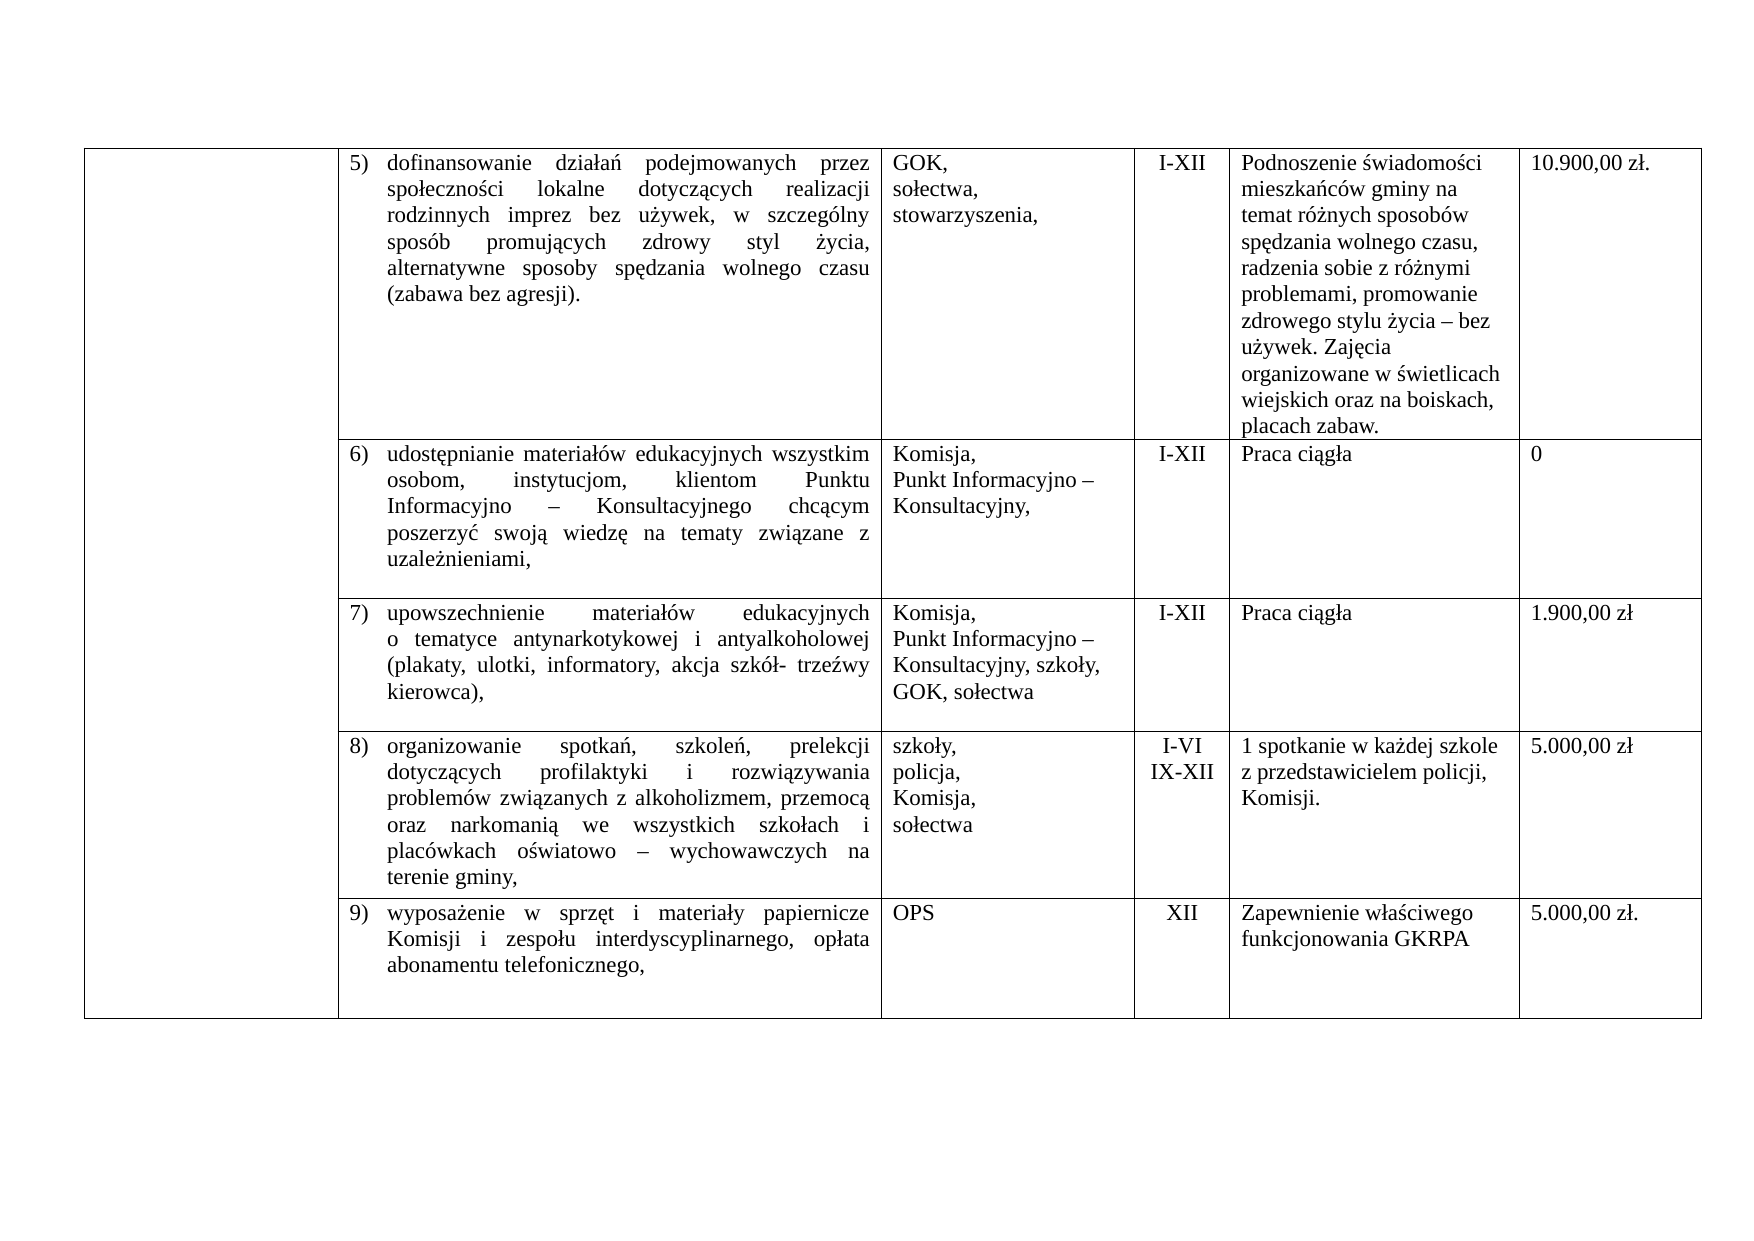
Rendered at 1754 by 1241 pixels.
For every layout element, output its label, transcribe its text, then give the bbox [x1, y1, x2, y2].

table_cell 5.000,00 zł [1520, 732, 1701, 898]
table_cell [85, 149, 338, 1018]
table_cell 0 [1520, 440, 1701, 598]
table_cell Zapewnienie właściwego funkcjonowania GKRPA [1230, 899, 1519, 1018]
table_cell 1 spotkanie w każdej szkole z przedstawicielem policji, Komisji. [1230, 732, 1519, 898]
table_cell 9) wyposażenie w sprzęt i materiały papiernicze Komisji i zespołu interdyscyplinarnego, opłata abonamentu telefonicznego, [339, 899, 881, 1018]
table_cell 10.900,00 zł. [1520, 149, 1701, 439]
table_cell Komisja, Punkt Informacyjno – Konsultacyjny, [882, 440, 1134, 598]
table_cell 5) dofinansowanie działań podejmowanych przez społeczności lokalne dotyczących realizacji rodzinnych imprez bez używek, w szczególny sposób promujących zdrowy styl życia, alternatywne sposoby spędzania wolnego czasu (zabawa bez agresji). [339, 149, 881, 439]
table_cell 5.000,00 zł. [1520, 899, 1701, 1018]
table_cell Podnoszenie świadomości mieszkańców gminy na temat różnych sposobów spędzania wolnego czasu, radzenia sobie z różnymi problemami, promowanie zdrowego stylu życia – bez używek. Zajęcia organizowane w świetlicach wiejskich oraz na boiskach, placach zabaw. [1230, 149, 1519, 439]
table_cell I-XII [1135, 440, 1229, 598]
table_cell 7) upowszechnienie materiałów edukacyjnych o tematyce antynarkotykowej i antyalkoholowej (plakaty, ulotki, informatory, akcja szkół- trzeźwy kierowca), [339, 599, 881, 731]
table_cell 8) organizowanie spotkań, szkoleń, prelekcji dotyczących profilaktyki i rozwiązywania problemów związanych z alkoholizmem, przemocą oraz narkomanią we wszystkich szkołach i placówkach oświatowo – wychowawczych na terenie gminy, [339, 732, 881, 898]
table_cell Praca ciągła [1230, 440, 1519, 598]
table_cell I-XII [1135, 149, 1229, 439]
table_cell 6) udostępnianie materiałów edukacyjnych wszystkim osobom, instytucjom, klientom Punktu Informacyjno – Konsultacyjnego chcącym poszerzyć swoją wiedzę na tematy związane z uzależnieniami, [339, 440, 881, 598]
table_cell GOK, sołectwa, stowarzyszenia, [882, 149, 1134, 439]
table_cell 1.900,00 zł [1520, 599, 1701, 731]
table_cell XII [1135, 899, 1229, 1018]
table_cell I-XII [1135, 599, 1229, 731]
table_cell szkoły, policja, Komisja, sołectwa [882, 732, 1134, 898]
table_cell Komisja, Punkt Informacyjno – Konsultacyjny, szkoły, GOK, sołectwa [882, 599, 1134, 731]
table_cell Praca ciągła [1230, 599, 1519, 731]
table_cell OPS [882, 899, 1134, 1018]
table_cell I-VI IX-XII [1135, 732, 1229, 898]
